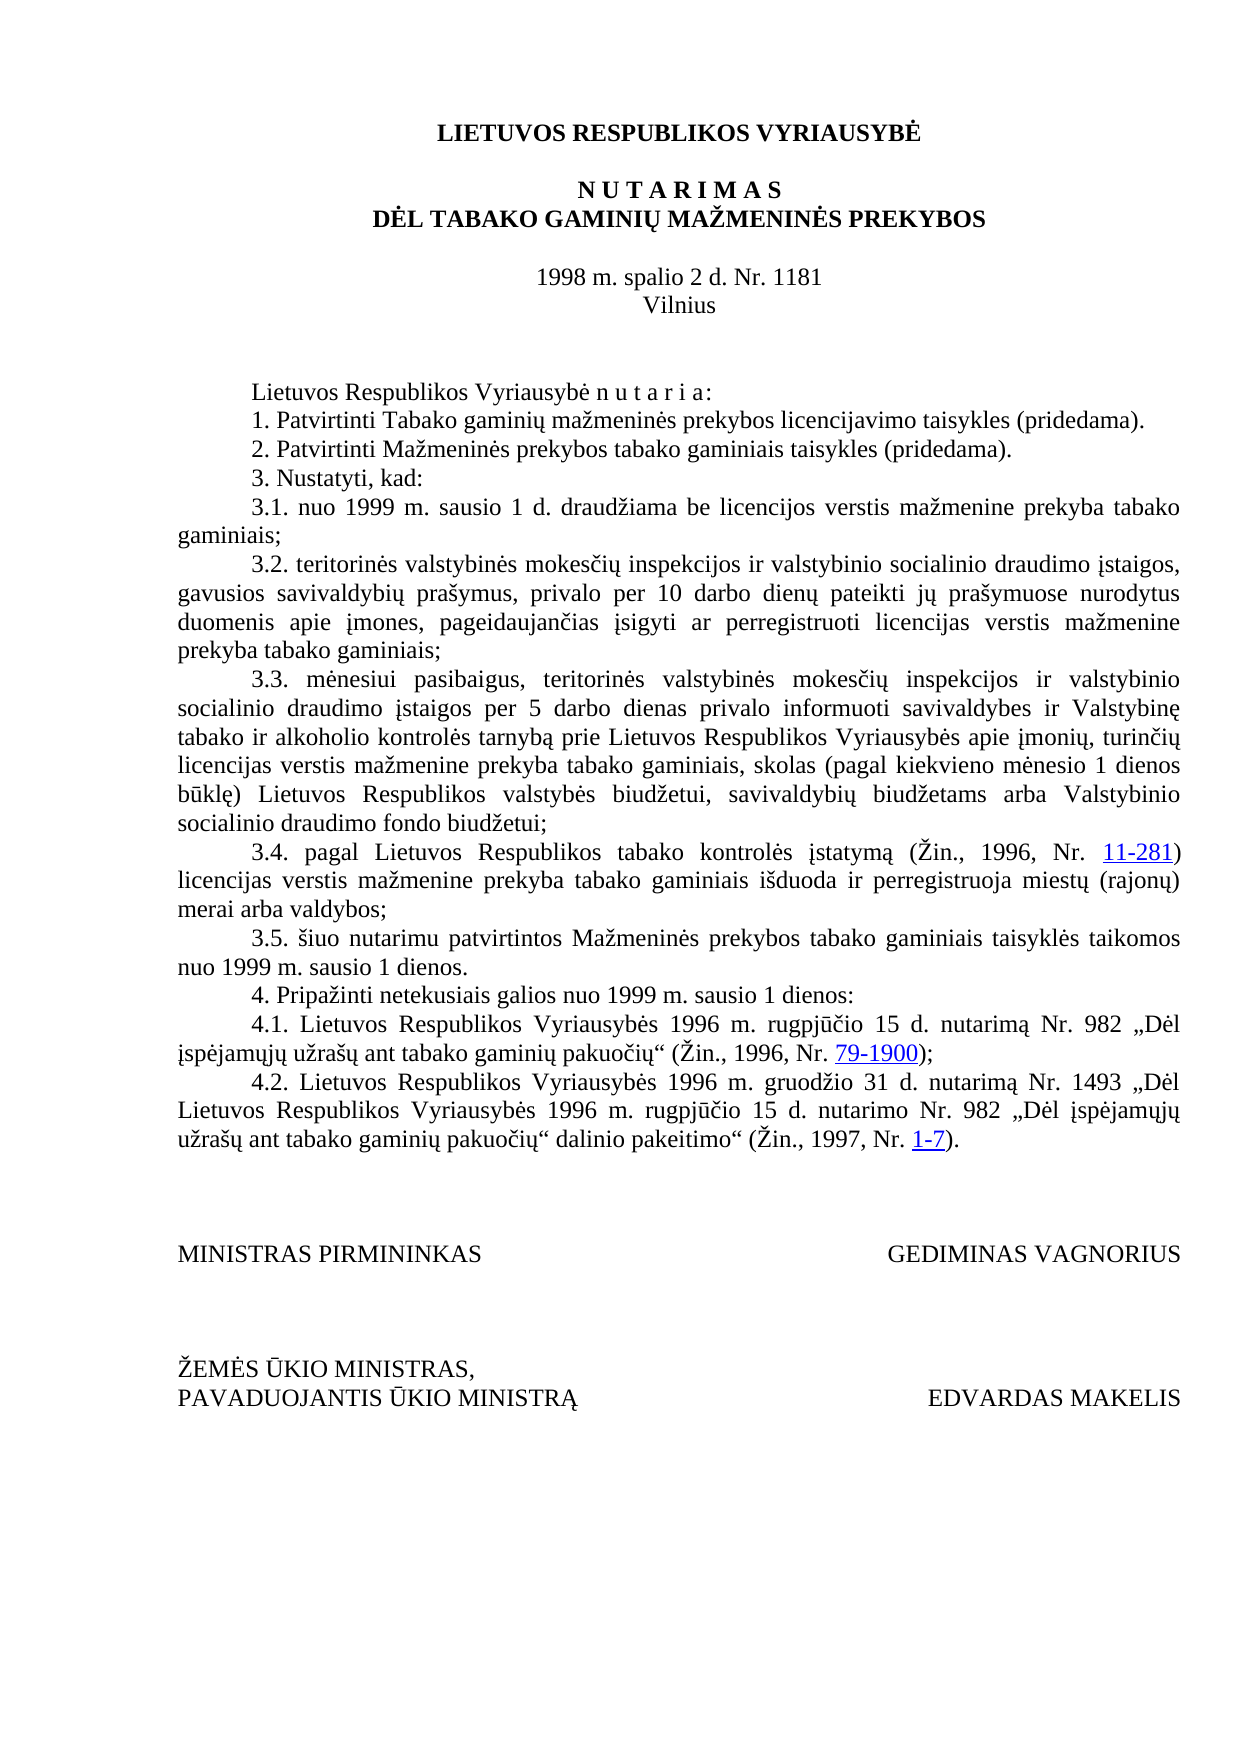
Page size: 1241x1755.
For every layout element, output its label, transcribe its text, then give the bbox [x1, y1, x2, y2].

text 1998 m. spalio 2 d. Nr. 1181 [177, 262, 1181, 291]
text 4.2. Lietuvos Respublikos Vyriausybės 1996 m. gruodžio 31 d. nutarimą Nr. 1493 „Dėl Lietuvos Respublikos Vyriausybės 1996 m. rugpjūčio 15 d. nutarimo Nr. 982 „Dėl įspėjamųjų užrašų ant tabako gaminių pakuočių“ dalinio pakeitimo“ (Žin., 1997, Nr. 1-7). [177, 1067, 1181, 1153]
text N U T A R I M A S [177, 176, 1181, 204]
text 3. Nustatyti, kad: [177, 463, 1181, 492]
text 3.3. mėnesiui pasibaigus, teritorinės valstybinės mokesčių inspekcijos ir valstybinio socialinio draudimo įstaigos per 5 darbo dienas privalo informuoti savivaldybes ir Valstybinę tabako ir alkoholio kontrolės tarnybą prie Lietuvos Respublikos Vyriausybės apie įmonių, turinčių licencijas verstis mažmenine prekyba tabako gaminiais, skolas (pagal kiekvieno mėnesio 1 dienos būklę) Lietuvos Respublikos valstybės biudžetui, savivaldybių biudžetams arba Valstybinio socialinio draudimo fondo biudžetui; [177, 664, 1181, 837]
text 1. Patvirtinti Tabako gaminių mažmeninės prekybos licencijavimo taisykles (pridedama). [177, 406, 1181, 434]
text 3.5. šiuo nutarimu patvirtintos Mažmeninės prekybos tabako gaminiais taisyklės taikomos nuo 1999 m. sausio 1 dienos. [177, 923, 1181, 981]
text 4. Pripažinti netekusiais galios nuo 1999 m. sausio 1 dienos: [177, 981, 1181, 1009]
text pavaduojantis ūkio ministrą Edvardas Makelis [177, 1383, 1181, 1412]
text DĖL TABAKO GAMINIŲ MAŽMENINĖS PREKYBOS [177, 204, 1181, 233]
text 3.1. nuo 1999 m. sausio 1 d. draudžiama be licencijos verstis mažmenine prekyba tabako gaminiais; [177, 492, 1181, 549]
text 2. Patvirtinti Mažmeninės prekybos tabako gaminiais taisykles (pridedama). [177, 434, 1181, 463]
text 3.4. pagal Lietuvos Respublikos tabako kontrolės įstatymą (Žin., 1996, Nr. 11-281) licencijas verstis mažmenine prekyba tabako gaminiais išduoda ir perregistruoja miestų (rajonų) merai arba valdybos; [177, 837, 1181, 923]
text LIETUVOS RESPUBLIKOS VYRIAUSYBĖ [177, 118, 1181, 147]
text Lietuvos Respublikos Vyriausybė nutaria: [177, 377, 1181, 406]
text Ministras Pirmininkas Gediminas Vagnorius [177, 1239, 1181, 1268]
text 3.2. teritorinės valstybinės mokesčių inspekcijos ir valstybinio socialinio draudimo įstaigos, gavusios savivaldybių prašymus, privalo per 10 darbo dienų pateikti jų prašymuose nurodytus duomenis apie įmones, pageidaujančias įsigyti ar perregistruoti licencijas verstis mažmenine prekyba tabako gaminiais; [177, 549, 1181, 664]
text Vilnius [177, 291, 1181, 319]
text 4.1. Lietuvos Respublikos Vyriausybės 1996 m. rugpjūčio 15 d. nutarimą Nr. 982 „Dėl įspėjamųjų užrašų ant tabako gaminių pakuočių“ (Žin., 1996, Nr. 79-1900); [177, 1009, 1181, 1067]
text Žemės ūkio ministras, [177, 1354, 1181, 1383]
